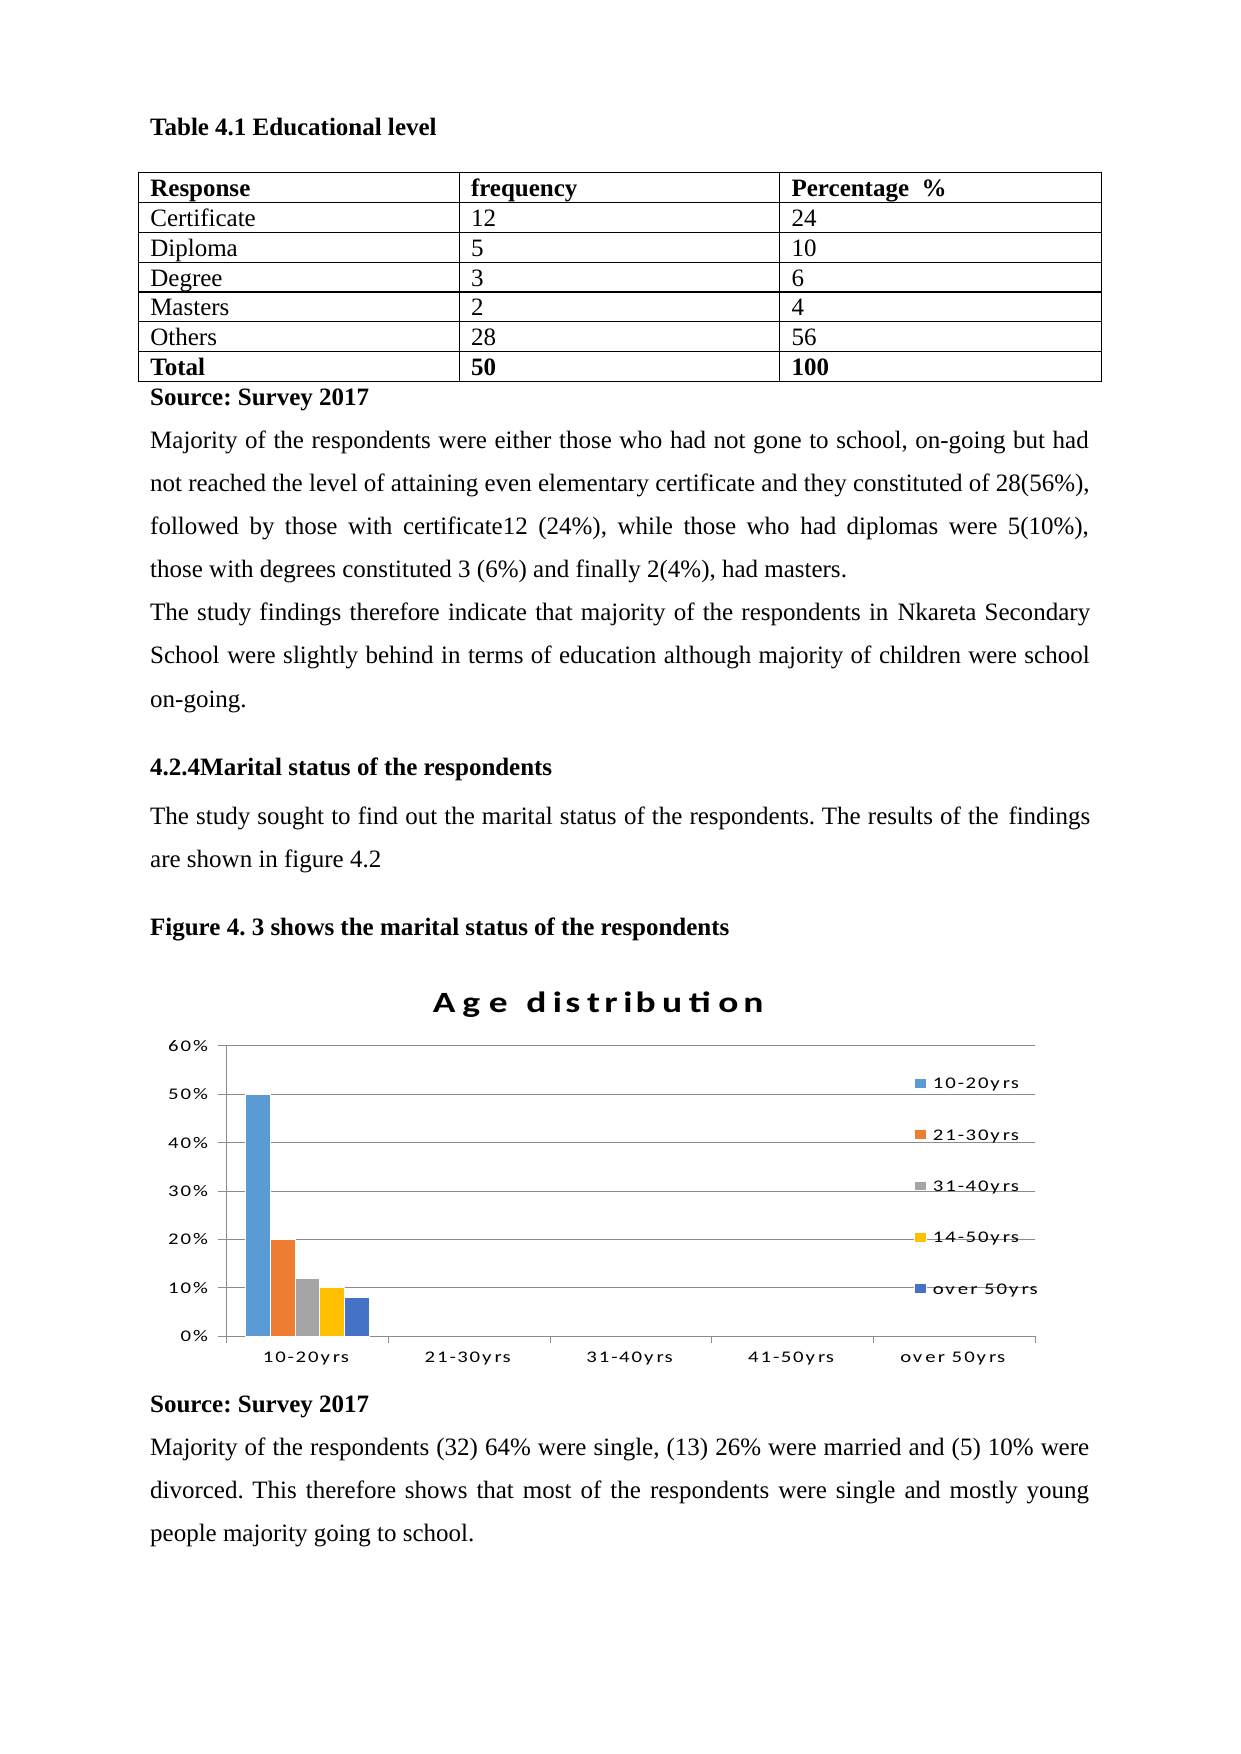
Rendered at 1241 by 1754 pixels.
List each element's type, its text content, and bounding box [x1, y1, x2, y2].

table_cell Certificate [139, 203, 459, 232]
table_cell Total [139, 352, 459, 381]
text The study findings therefore indicate that majority of the respondents in Nkareta Secondary School were slightly behind in terms of education although majority of children were school on-going. [150, 597, 1090, 712]
table_header Percentage % [780, 173, 1101, 202]
subtitle Figure 4. 3 shows the marital status of the respondents [150, 912, 1090, 941]
table_cell 12 [460, 203, 779, 232]
table_cell Degree [139, 263, 459, 291]
text Source: Survey 2017 [150, 382, 1090, 411]
table_cell 50 [460, 352, 779, 381]
text The study sought to find out the marital status of the respondents. The results of the findings are shown in figure 4.2 [150, 801, 1090, 873]
table_cell 2 [460, 293, 779, 321]
table_cell Others [139, 322, 459, 351]
text Majority of the respondents were either those who had not gone to school, on-going but had not reached the level of attaining even elementary certificate and they constituted of 28(56%), followed by those with certificate12 (24%), while those who had diplomas were 5(10%), those with degrees constituted 3 (6%) and finally 2(4%), had masters. [150, 425, 1090, 583]
table_cell Diploma [139, 233, 459, 262]
subtitle 4.2.4Marital status of the respondents [150, 752, 1090, 781]
table_cell 4 [780, 293, 1101, 321]
table_cell 24 [780, 203, 1101, 232]
table_cell 6 [780, 263, 1101, 291]
text Source: Survey 2017 [150, 1389, 1090, 1417]
table_cell 10 [780, 233, 1101, 262]
table_cell Masters [139, 293, 459, 321]
table_cell 5 [460, 233, 779, 262]
table_cell 56 [780, 322, 1101, 351]
table_cell 100 [780, 352, 1101, 381]
text Majority of the respondents (32) 64% were single, (13) 26% were married and (5) 10% were divorced. This therefore shows that most of the respondents were single and mostly young people majority going to school. [150, 1432, 1090, 1547]
text Table 4.1 Educational level [150, 112, 1090, 141]
table_cell 3 [460, 263, 779, 291]
table_header Response [139, 173, 459, 202]
table_header frequency [460, 173, 779, 202]
table_cell 28 [460, 322, 779, 351]
